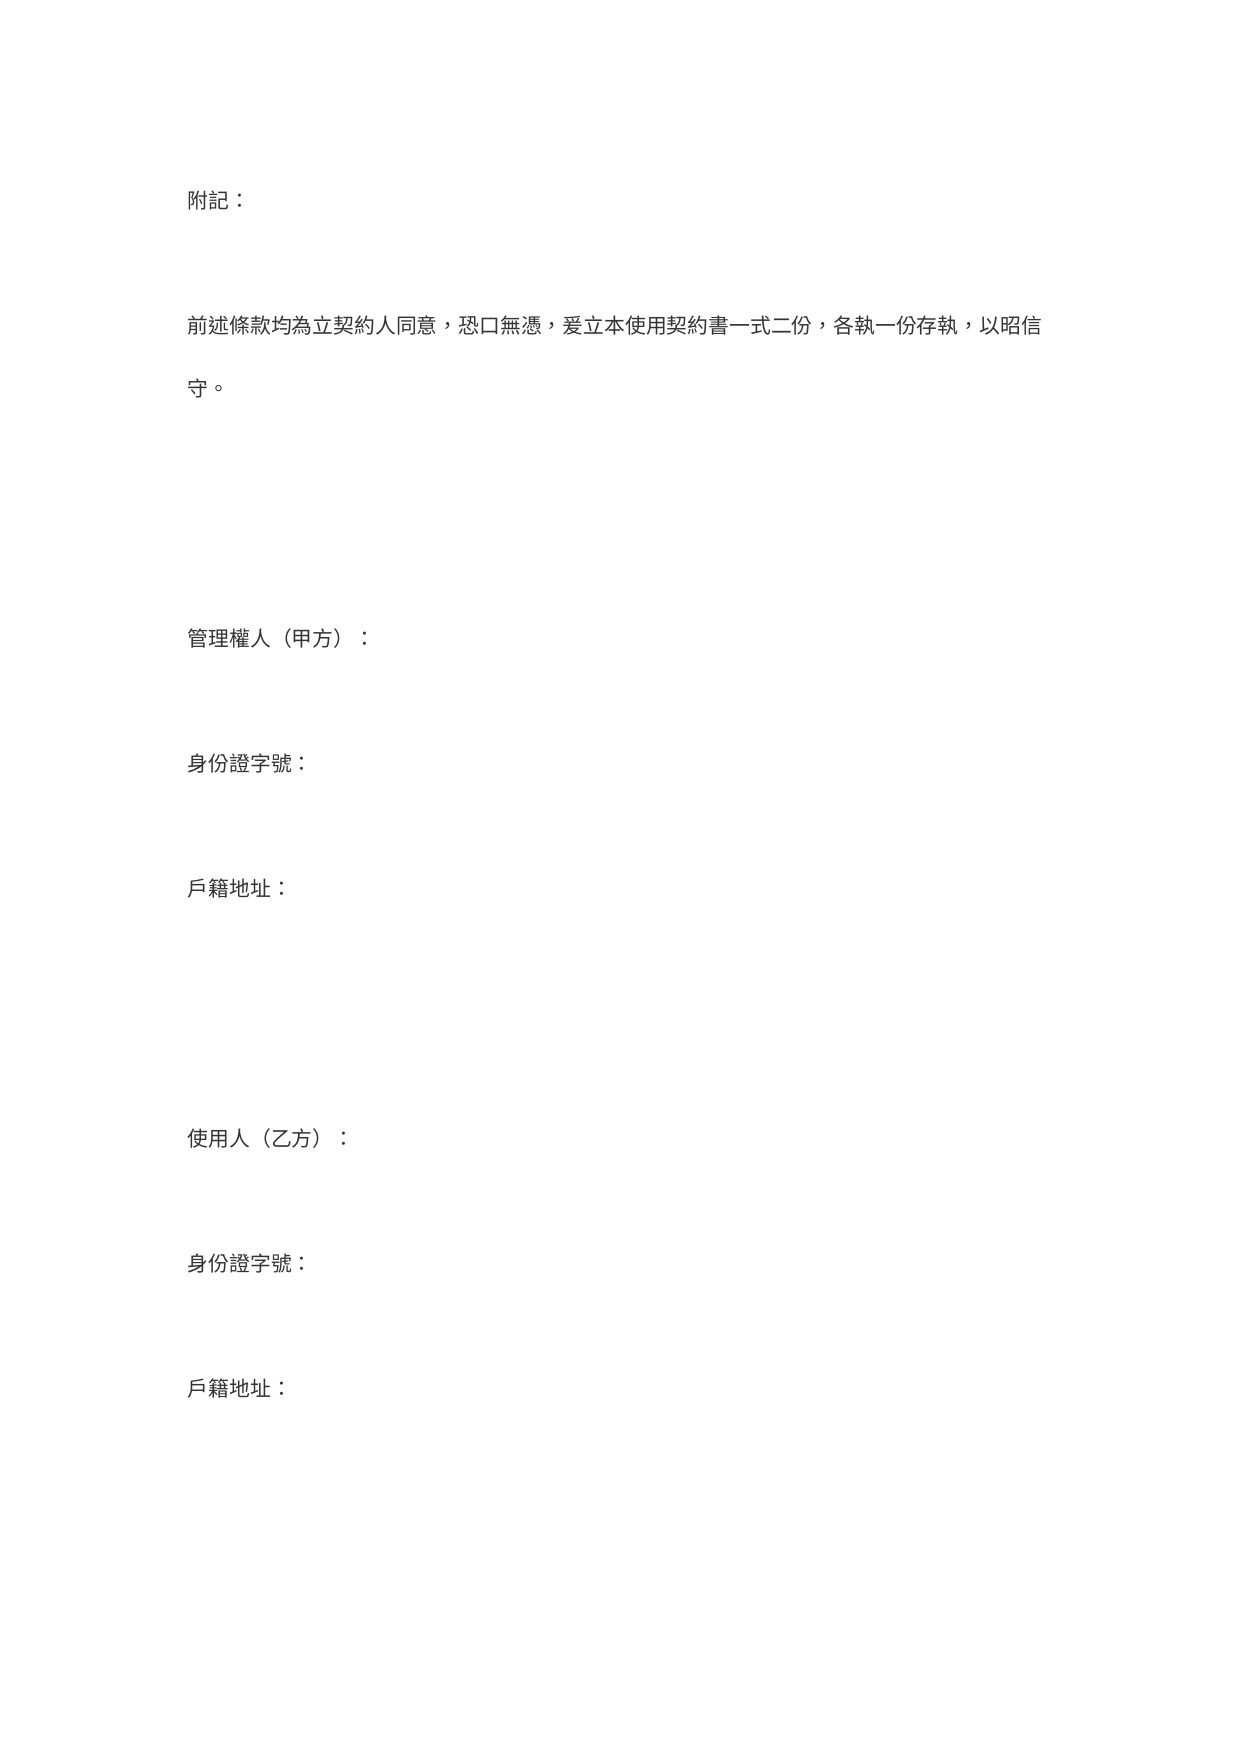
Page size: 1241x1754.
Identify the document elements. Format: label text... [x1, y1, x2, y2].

text 身份證字號： [187, 721, 1053, 783]
text 前述條款均為立契約人同意，恐口無憑，爰立本使用契約書一式二份，各執一份存執，以昭信守。 [187, 283, 1053, 408]
text 戶籍地址： [187, 846, 1053, 908]
text 身份證字號： [187, 1221, 1053, 1283]
text 戶籍地址： [187, 1346, 1053, 1408]
text 管理權人（甲方）： [187, 596, 1053, 658]
text 使用人（乙方）： [187, 1096, 1053, 1158]
text 附記： [187, 158, 1053, 221]
